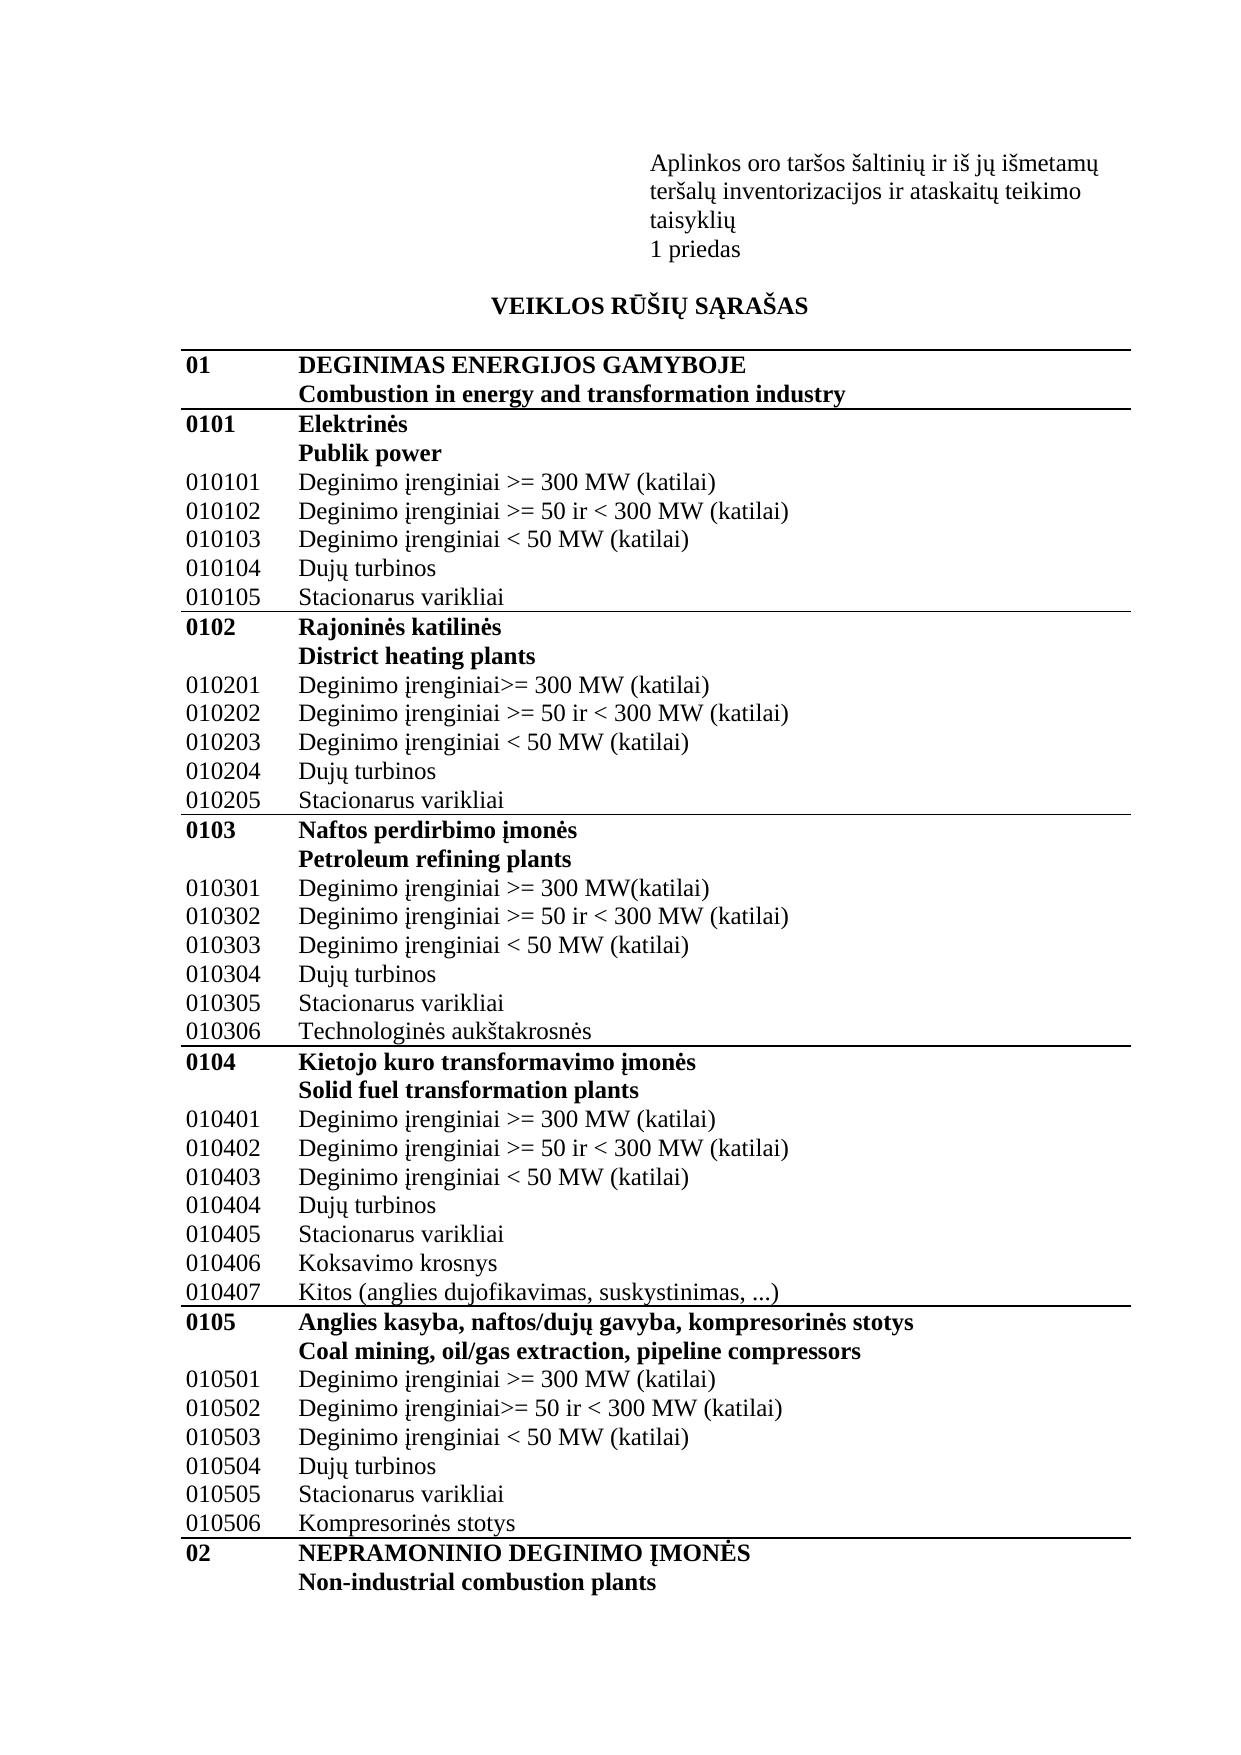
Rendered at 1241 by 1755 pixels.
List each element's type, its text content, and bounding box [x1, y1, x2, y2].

table_header 01 [181, 351, 294, 408]
table_cell Koksavimo krosnys [294, 1248, 1131, 1277]
table_cell 010504 [181, 1451, 294, 1479]
table_cell 010103 [181, 525, 294, 553]
table_cell Deginimo įrenginiai >= 50 ir < 300 MW (katilai) [294, 496, 1131, 524]
table_cell 010203 [181, 727, 294, 756]
table_cell 010406 [181, 1248, 294, 1277]
table_cell 010402 [181, 1133, 294, 1162]
table_cell Deginimo įrenginiai < 50 MW (katilai) [294, 727, 1131, 756]
table_cell Deginimo įrenginiai < 50 MW (katilai) [294, 1162, 1131, 1190]
text 1 priedas [649, 234, 1122, 263]
table_cell Dujų turbinos [294, 1190, 1131, 1219]
table_cell Dujų turbinos [294, 756, 1131, 785]
table_cell Deginimo įrenginiai < 50 MW (katilai) [294, 525, 1131, 553]
table_cell Deginimo įrenginiai < 50 MW (katilai) [294, 930, 1131, 959]
table_cell Deginimo įrenginiai>= 50 ir < 300 MW (katilai) [294, 1393, 1131, 1422]
table_cell 010503 [181, 1422, 294, 1451]
table_cell Stacionarus varikliai [294, 988, 1131, 1016]
table_cell Technologinės aukštakrosnės [294, 1016, 1131, 1045]
table_cell NEPRAMONINIO DEGINIMO ĮMONĖS Non-industrial combustion plants [294, 1539, 1131, 1596]
table_cell Elektrinės Publik power [294, 410, 1131, 467]
table_cell Dujų turbinos [294, 959, 1131, 988]
table_cell Deginimo įrenginiai>= 300 MW (katilai) [294, 670, 1131, 698]
table_cell 0102 [181, 612, 294, 670]
table_cell Kietojo kuro transformavimo įmonės Solid fuel transformation plants [294, 1047, 1131, 1104]
table_cell 010306 [181, 1016, 294, 1045]
table_cell 010305 [181, 988, 294, 1016]
table_cell 010204 [181, 756, 294, 785]
table_cell 010403 [181, 1162, 294, 1190]
table_cell Stacionarus varikliai [294, 785, 1131, 813]
table_cell Anglies kasyba, naftos/dujų gavyba, kompresorinės stotys Coal mining, oil/gas extraction, pipeline compressors [294, 1307, 1131, 1364]
table_cell 02 [181, 1539, 294, 1596]
table_cell 010205 [181, 785, 294, 813]
table_cell Kompresorinės stotys [294, 1508, 1131, 1537]
table_cell 010407 [181, 1277, 294, 1305]
table_cell 010301 [181, 873, 294, 901]
table_cell 010304 [181, 959, 294, 988]
table_cell 0105 [181, 1307, 294, 1364]
table_cell Deginimo įrenginiai >= 50 ir < 300 MW (katilai) [294, 699, 1131, 727]
table_cell Naftos perdirbimo įmonės Petroleum refining plants [294, 815, 1131, 873]
table_cell 010401 [181, 1104, 294, 1133]
table_cell Deginimo įrenginiai >= 50 ir < 300 MW (katilai) [294, 1133, 1131, 1162]
table_cell Deginimo įrenginiai < 50 MW (katilai) [294, 1422, 1131, 1451]
table_cell Deginimo įrenginiai >= 300 MW (katilai) [294, 1365, 1131, 1393]
table_cell Dujų turbinos [294, 553, 1131, 582]
table_cell Rajoninės katilinės District heating plants [294, 612, 1131, 670]
table_cell 010105 [181, 582, 294, 611]
table_cell Deginimo įrenginiai >= 300 MW(katilai) [294, 873, 1131, 901]
table_cell 010405 [181, 1219, 294, 1248]
table_cell 010102 [181, 496, 294, 524]
table_cell 010302 [181, 901, 294, 930]
table_cell 010404 [181, 1190, 294, 1219]
table_cell 010101 [181, 467, 294, 496]
table_cell Stacionarus varikliai [294, 1219, 1131, 1248]
table_cell 010104 [181, 553, 294, 582]
table_cell 010501 [181, 1365, 294, 1393]
table_cell 010202 [181, 699, 294, 727]
table_cell Deginimo įrenginiai >= 300 MW (katilai) [294, 467, 1131, 496]
table_cell Deginimo įrenginiai >= 50 ir < 300 MW (katilai) [294, 901, 1131, 930]
table_cell 0104 [181, 1047, 294, 1104]
table_cell 010505 [181, 1480, 294, 1508]
table_cell 010201 [181, 670, 294, 698]
text Aplinkos oro taršos šaltinių ir iš jų išmetamų teršalų inventorizacijos ir ataskaitų teikimo taisyklių [649, 148, 1122, 234]
text VEIKLOS RŪŠIŲ SĄRAŠAS [177, 291, 1122, 320]
table_cell Deginimo įrenginiai >= 300 MW (katilai) [294, 1104, 1131, 1133]
table_cell 010303 [181, 930, 294, 959]
table_header DEGINIMAS ENERGIJOS GAMYBOJE Combustion in energy and transformation industry [294, 351, 1131, 408]
table_cell 010506 [181, 1508, 294, 1537]
table_cell Stacionarus varikliai [294, 1480, 1131, 1508]
table_cell Dujų turbinos [294, 1451, 1131, 1479]
table_cell Kitos (anglies dujofikavimas, suskystinimas, ...) [294, 1277, 1131, 1305]
table_cell 0103 [181, 815, 294, 873]
table_cell 0101 [181, 410, 294, 467]
table_cell 010502 [181, 1393, 294, 1422]
table_cell Stacionarus varikliai [294, 582, 1131, 611]
